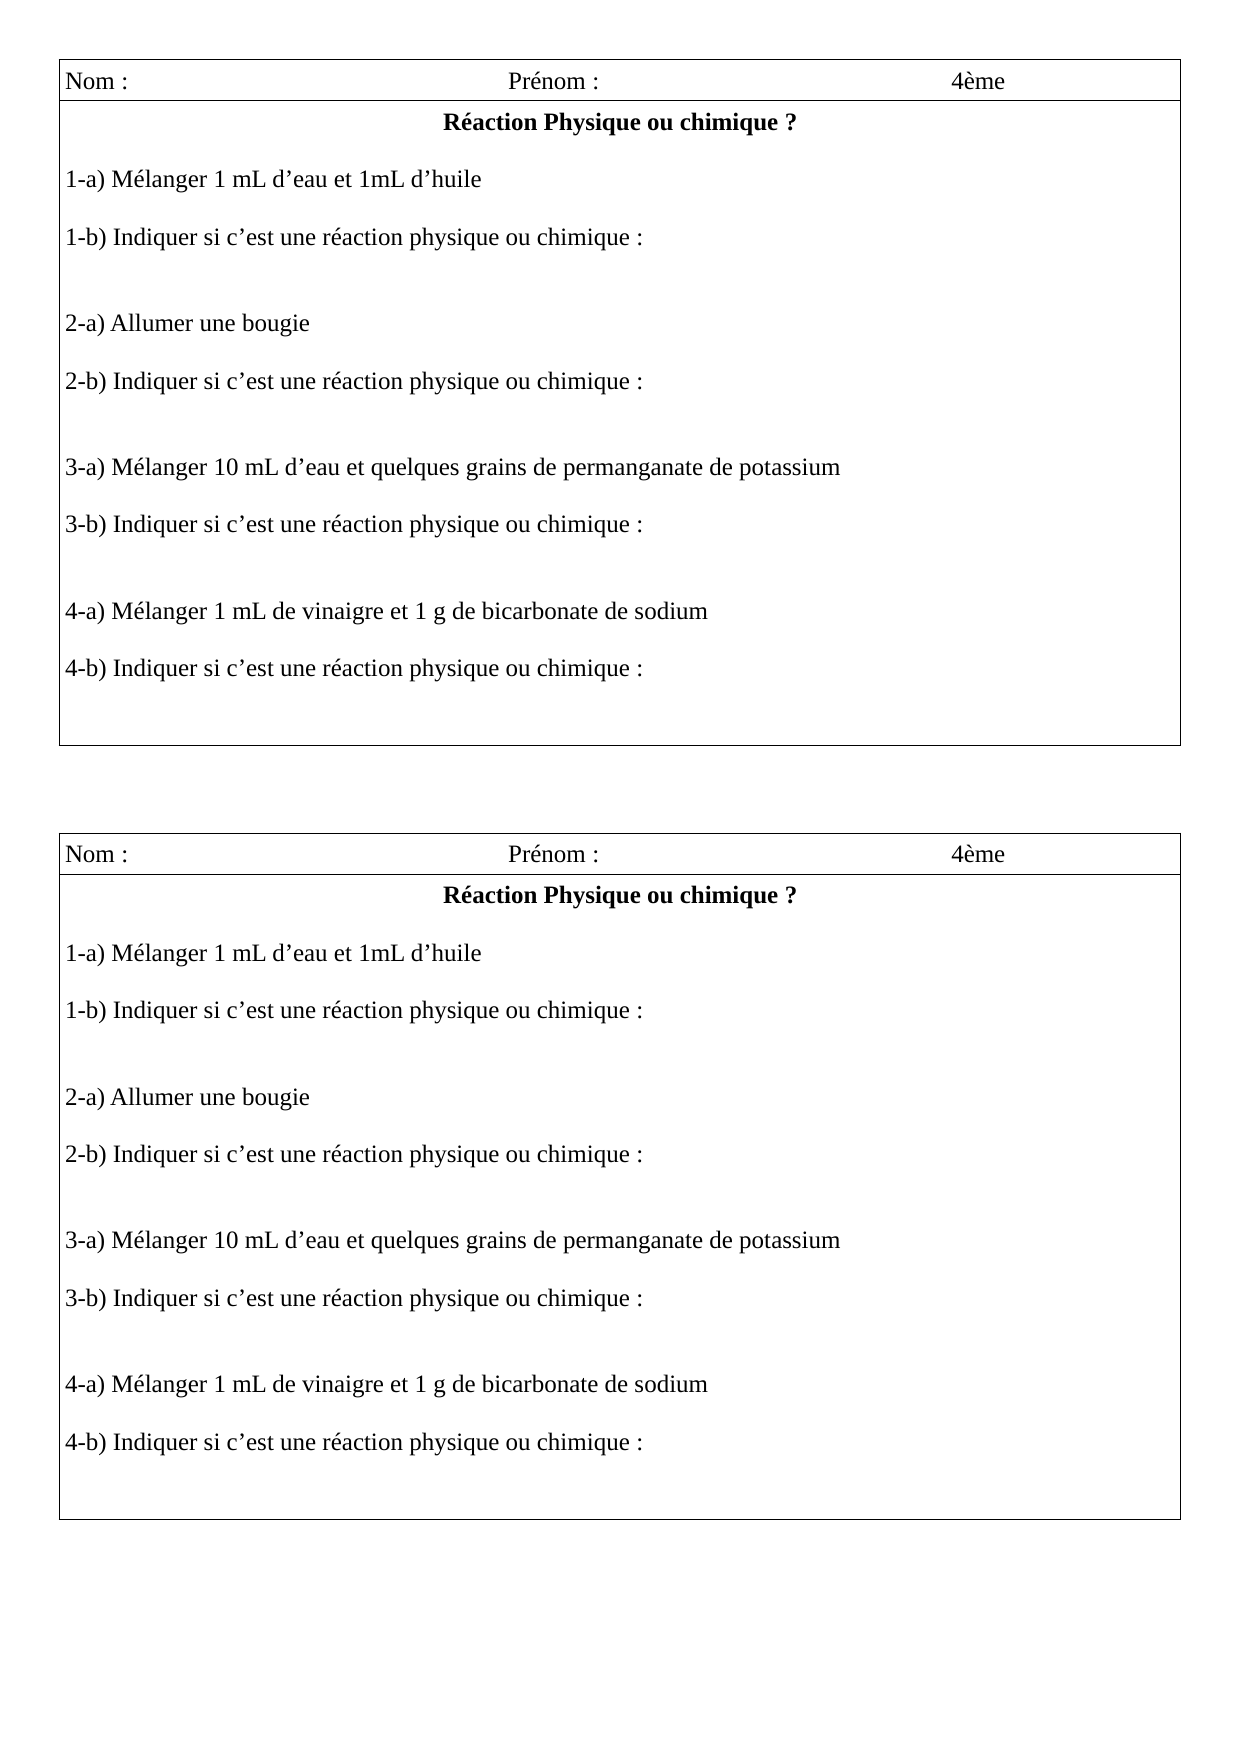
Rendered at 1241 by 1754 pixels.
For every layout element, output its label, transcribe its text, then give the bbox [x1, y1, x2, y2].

table_header Nom : Prénom : 4ème [60, 60, 1180, 100]
table_cell Réaction Physique ou chimique ? 1-a) Mélanger 1 mL d’eau et 1mL d’huile 1-b) Indiquer si c’est une réaction physique ou chimique : 2-a) Allumer une bougie 2-b) Indiquer si c’est une réaction physique ou chimique : 3-a) Mélanger 10 mL d’eau et quelques grains de permanganate de potassium 3-b) Indiquer si c’est une réaction physique ou chimique : 4-a) Mélanger 1 mL de vinaigre et 1 g de bicarbonate de sodium 4-b) Indiquer si c’est une réaction physique ou chimique : [60, 101, 1180, 745]
table_header Nom : Prénom : 4ème [60, 834, 1180, 874]
table_cell Réaction Physique ou chimique ? 1-a) Mélanger 1 mL d’eau et 1mL d’huile 1-b) Indiquer si c’est une réaction physique ou chimique : 2-a) Allumer une bougie 2-b) Indiquer si c’est une réaction physique ou chimique : 3-a) Mélanger 10 mL d’eau et quelques grains de permanganate de potassium 3-b) Indiquer si c’est une réaction physique ou chimique : 4-a) Mélanger 1 mL de vinaigre et 1 g de bicarbonate de sodium 4-b) Indiquer si c’est une réaction physique ou chimique : [60, 875, 1180, 1519]
